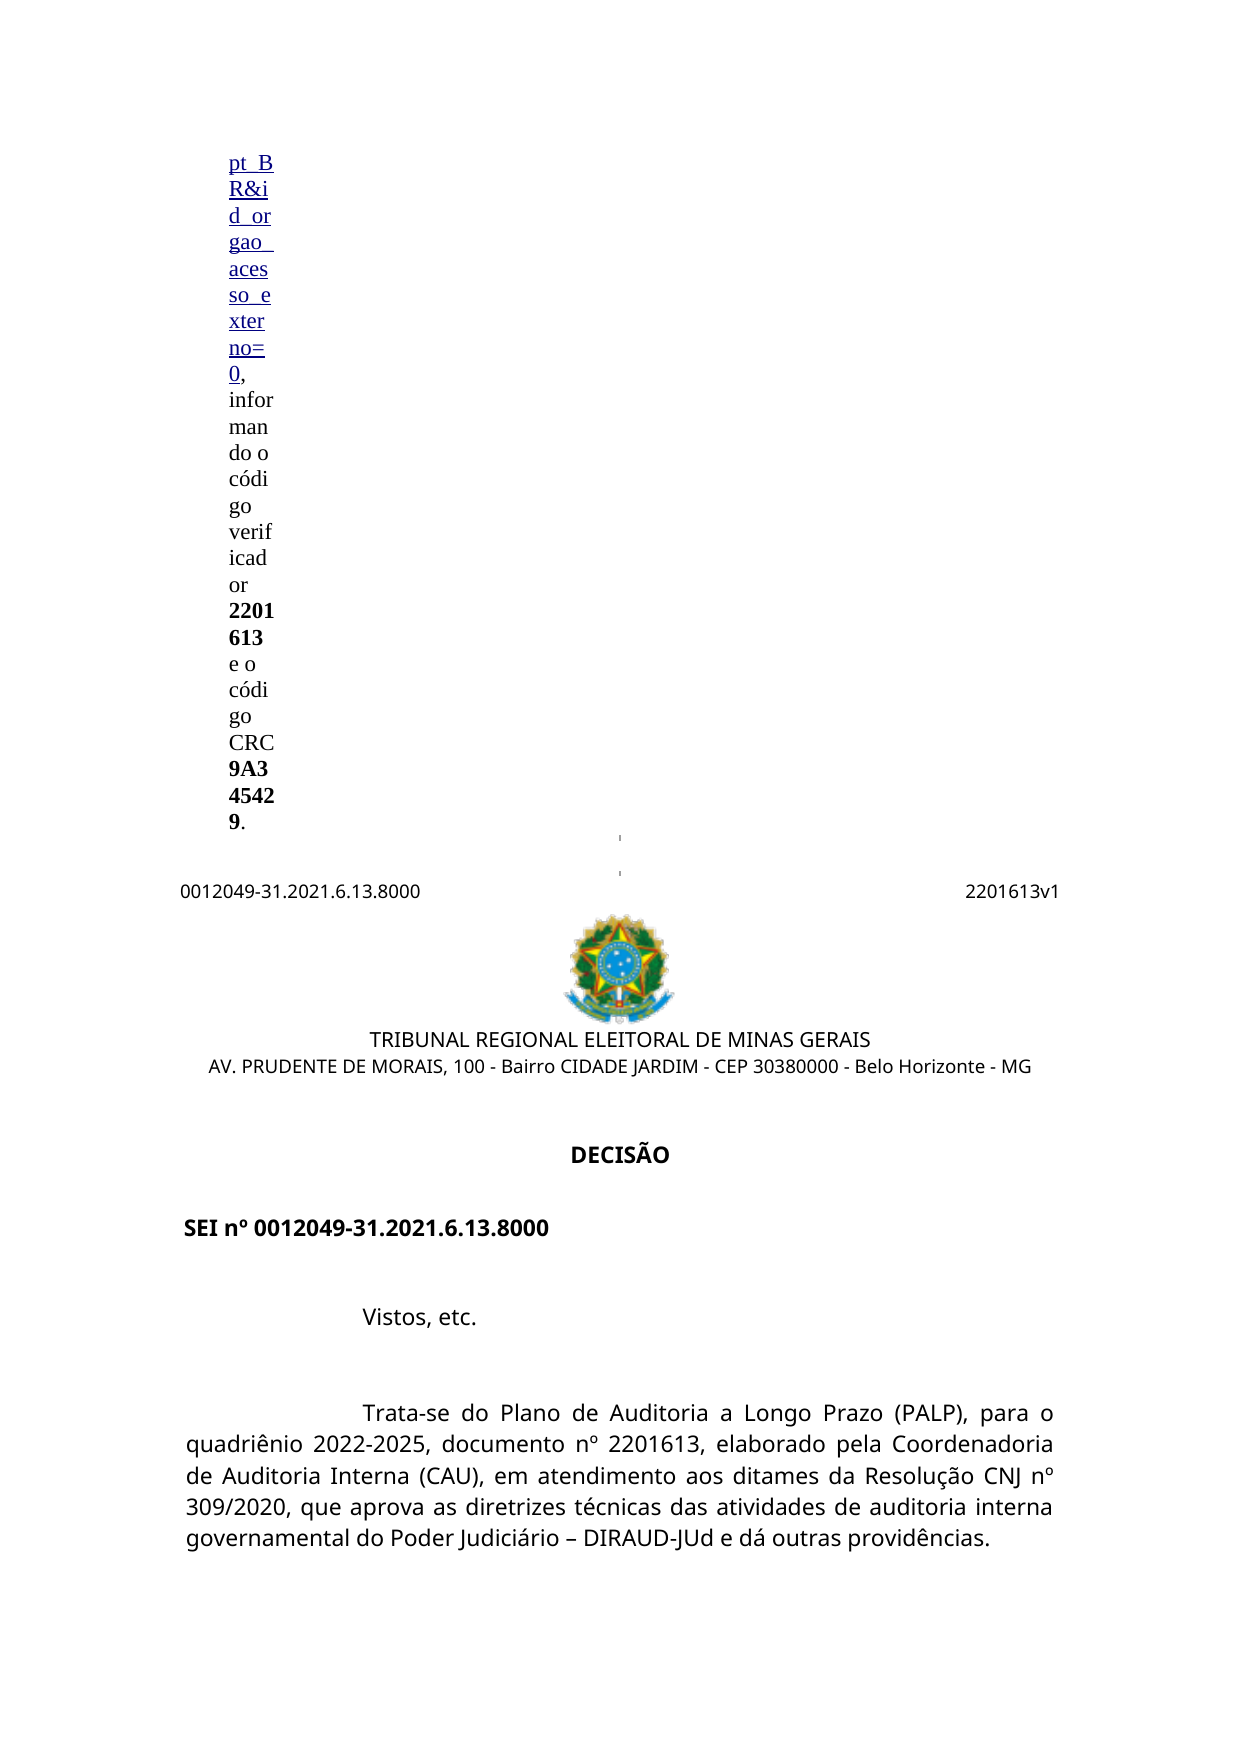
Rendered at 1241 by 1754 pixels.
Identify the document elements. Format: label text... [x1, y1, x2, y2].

text TRIBUNAL REGIONAL ELEITORAL DE MINAS GERAIS [177, 1025, 1063, 1054]
table_header [177, 148, 227, 836]
text Decisão [177, 1139, 1063, 1170]
text AV. PRUDENTE DE MORAIS, 100 - Bairro CIDADE JARDIM - CEP 30380000 - Belo Horizonte - MG [177, 1054, 1063, 1079]
text SEI nº 0012049-31.2021.6.13.8000 [183, 1212, 1057, 1243]
table_header 0012049-31.2021.6.13.8000 [177, 876, 620, 906]
text Vistos, etc. [186, 1301, 1055, 1332]
text Trata-se do Plano de Auditoria a Longo Prazo (PALP), para o quadriênio 2022-2025, documento nº 2201613, elaborado pela Coordenadoria de Auditoria Interna (CAU), em atendimento aos ditames da Resolução CNJ nº 309/2020, que aprova as diretrizes técnicas das atividades de auditoria interna governamental do Poder Judiciário – DIRAUD-JUd e dá outras providências. [186, 1397, 1055, 1553]
table_header pt_BR&id_orgao_acesso_externo=0, informando o código verificador 2201613 e o código CRC 9A345429. [227, 148, 277, 836]
table_header 2201613v1 [620, 876, 1063, 906]
